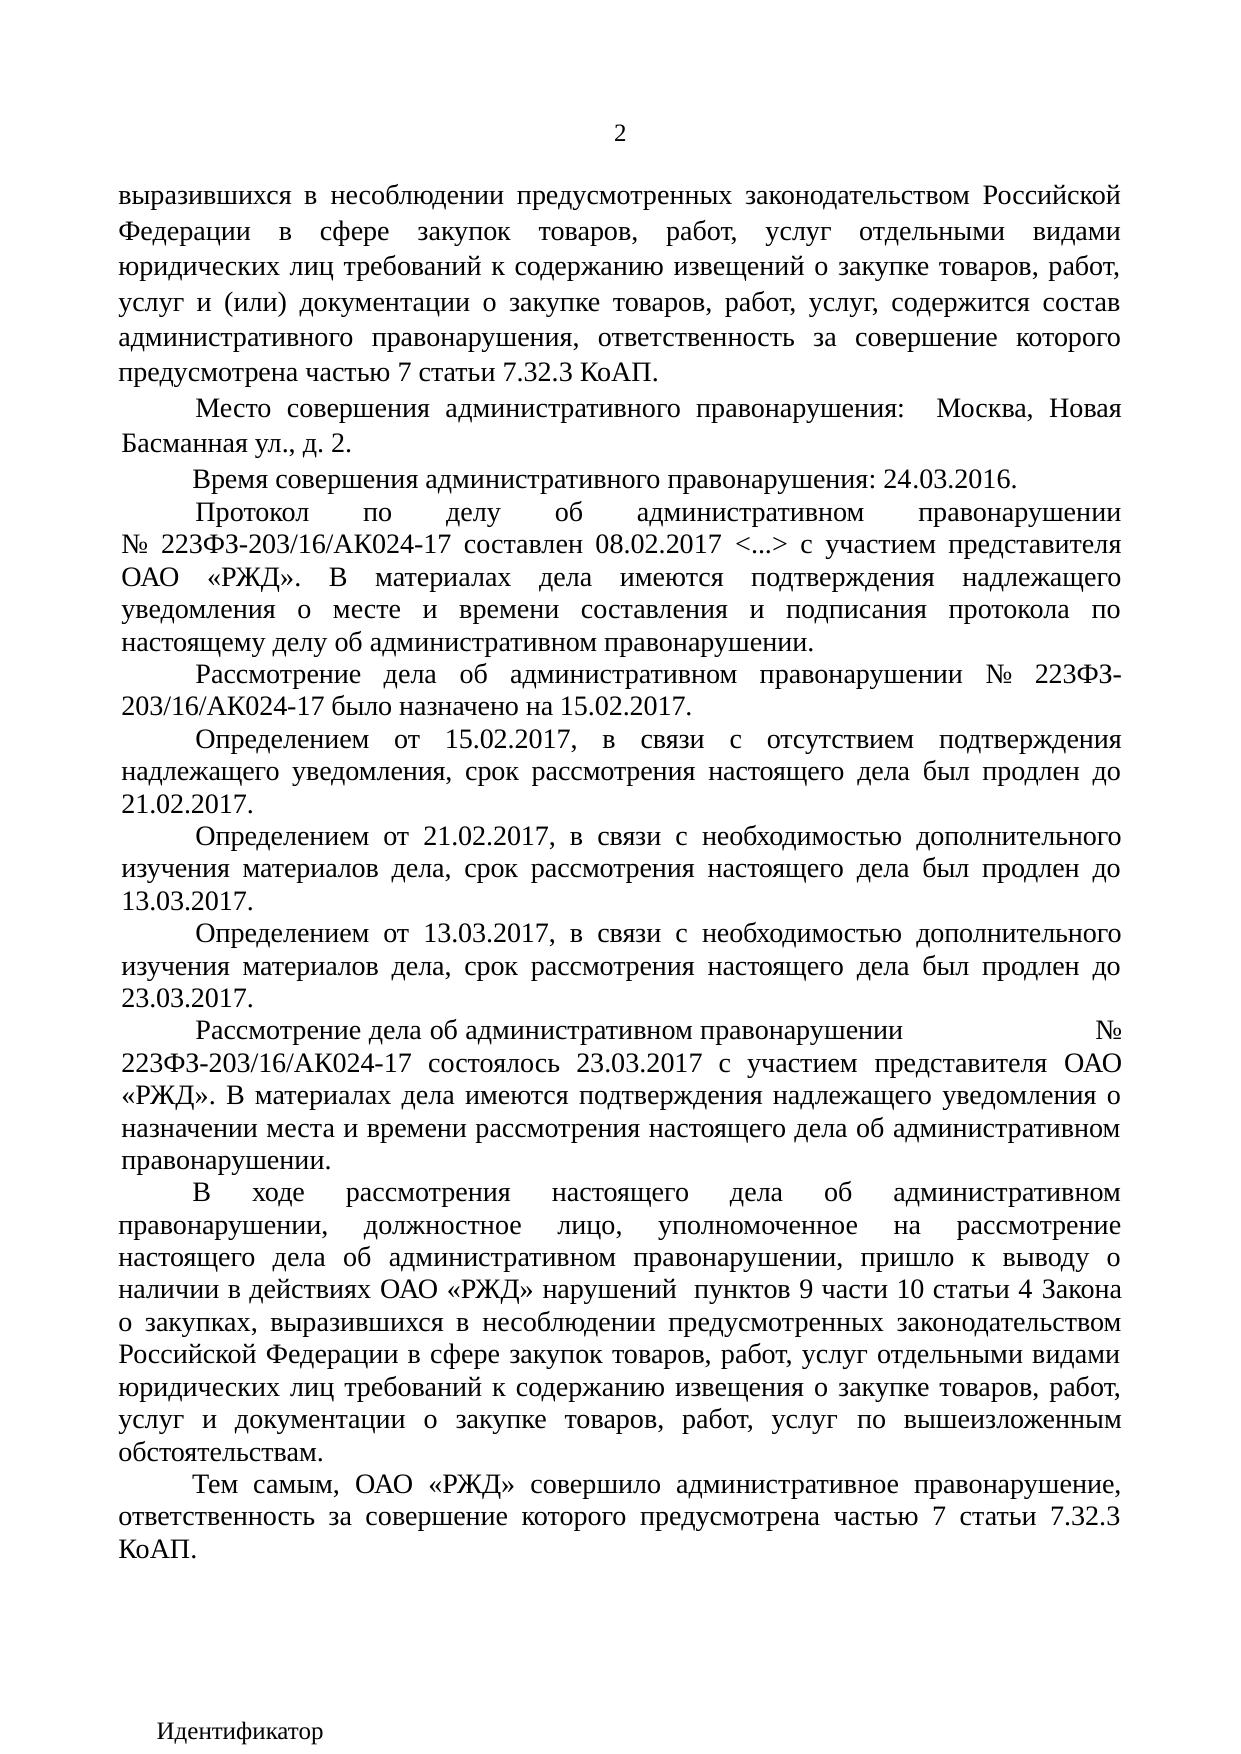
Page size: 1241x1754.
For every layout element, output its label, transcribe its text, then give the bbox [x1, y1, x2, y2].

text Определением от 13.03.2017, в связи с необходимостью дополнительного изучения материалов дела, срок рассмотрения настоящего дела был продлен до 23.03.2017. [121, 916, 1122, 1013]
text Рассмотрение дела об административном правонарушении № 223ФЗ-203/16/АК024-17 состоялось 23.03.2017 с участием представителя ОАО «РЖД». В материалах дела имеются подтверждения надлежащего уведомления о назначении места и времени рассмотрения настоящего дела об административном правонарушении. [121, 1013, 1122, 1175]
text Тем самым, ОАО «РЖД» совершило административное правонарушение, ответственность за совершение которого предусмотрена частью 7 статьи 7.32.3 КоАП. [118, 1467, 1122, 1564]
text Место совершения административного правонарушения: Москва, Новая Басманная ул., д. 2. [121, 389, 1122, 460]
text Определением от 15.02.2017, в связи с отсутствием подтверждения надлежащего уведомления, срок рассмотрения настоящего дела был продлен до 21.02.2017. [121, 722, 1122, 819]
text Определением от 21.02.2017, в связи с необходимостью дополнительного изучения материалов дела, срок рассмотрения настоящего дела был продлен до 13.03.2017. [121, 819, 1122, 916]
text Рассмотрение дела об административном правонарушении № 223ФЗ-203/16/АК024-17 было назначено на 15.02.2017. [121, 657, 1122, 722]
text выразившихся в несоблюдении предусмотренных законодательством Российской Федерации в сфере закупок товаров, работ, услуг отдельными видами юридических лиц требований к содержанию извещений о закупке товаров, работ, услуг и (или) документации о закупке товаров, работ, услуг, содержится состав административного правонарушения, ответственность за совершение которого предусмотрена частью 7 статьи 7.32.3 КоАП. [118, 176, 1122, 389]
text В ходе рассмотрения настоящего дела об административном правонарушении, должностное лицо, уполномоченное на рассмотрение настоящего дела об административном правонарушении, пришло к выводу о наличии в действиях ОАО «РЖД» нарушений пунктов 9 части 10 статьи 4 Закона о закупках, выразившихся в несоблюдении предусмотренных законодательством Российской Федерации в сфере закупок товаров, работ, услуг отдельными видами юридических лиц требований к содержанию извещения о закупке товаров, работ, услуг и документации о закупке товаров, работ, услуг по вышеизложенным обстоятельствам. [118, 1175, 1122, 1467]
text Время совершения административного правонарушения: 24.03.2016. [118, 460, 1122, 495]
text Протокол по делу об административном правонарушении № 223ФЗ-203/16/АК024-17 составлен 08.02.2017 <...> с участием представителя ОАО «РЖД». В материалах дела имеются подтверждения надлежащего уведомления о месте и времени составления и подписания протокола по настоящему делу об административном правонарушении. [121, 495, 1122, 657]
